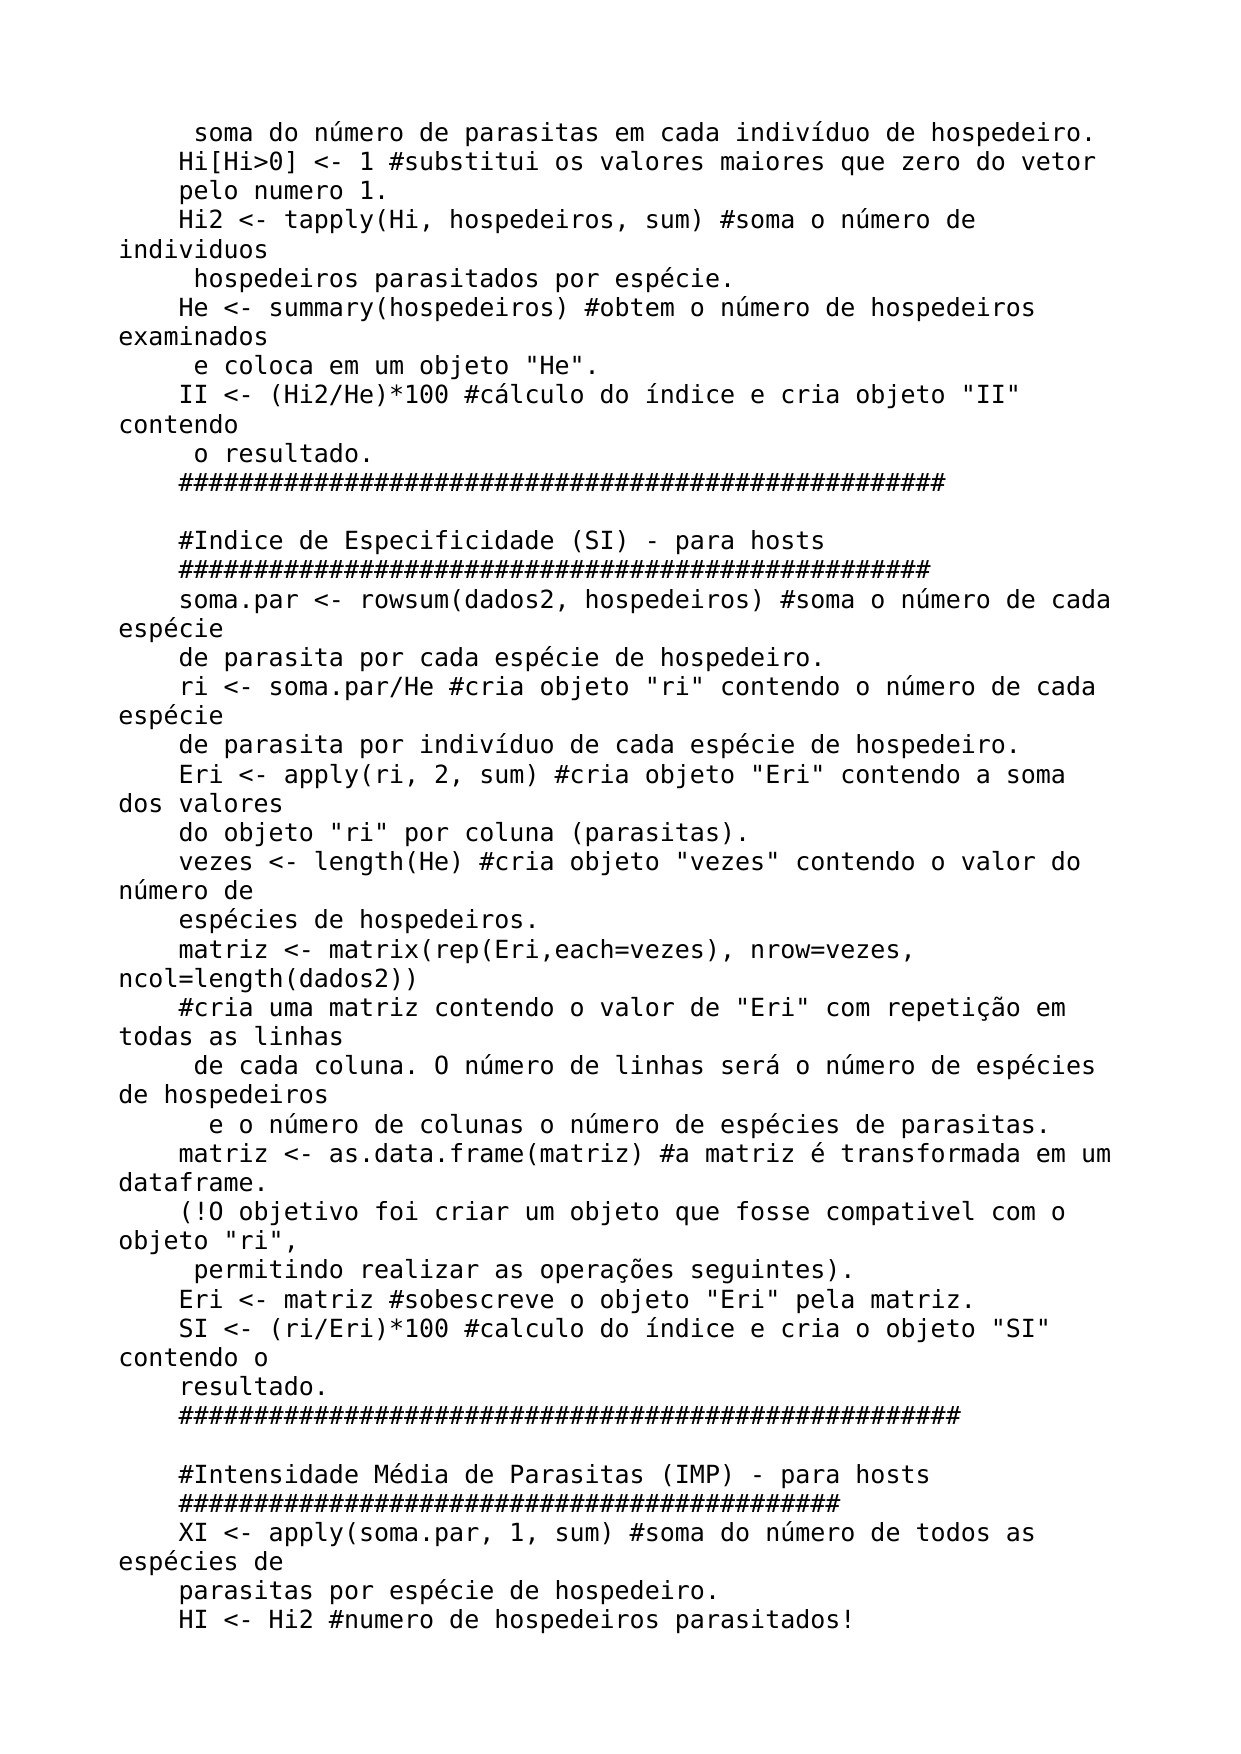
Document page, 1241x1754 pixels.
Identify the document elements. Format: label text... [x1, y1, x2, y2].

text soma do número de parasitas em cada indivíduo de hospedeiro. Hi[Hi>0] <- 1 #substitui os valores maiores que zero do vetor pelo numero 1. Hi2 <- tapply(Hi, hospedeiros, sum) #soma o número de individuos hospedeiros parasitados por espécie. He <- summary(hospedeiros) #obtem o número de hospedeiros examinados e coloca em um objeto "He". II <- (Hi2/He)*100 #cálculo do índice e cria objeto "II" contendo o resultado. ################################################### #Indice de Especificidade (SI) - para hosts ################################################## soma.par <- rowsum(dados2, hospedeiros) #soma o número de cada espécie de parasita por cada espécie de hospedeiro. ri <- soma.par/He #cria objeto "ri" contendo o número de cada espécie de parasita por indivíduo de cada espécie de hospedeiro. Eri <- apply(ri, 2, sum) #cria objeto "Eri" contendo a soma dos valores do objeto "ri" por coluna (parasitas). vezes <- length(He) #cria objeto "vezes" contendo o valor do número de espécies de hospedeiros. matriz <- matrix(rep(Eri,each=vezes), nrow=vezes, ncol=length(dados2)) #cria uma matriz contendo o valor de "Eri" com repetição em todas as linhas de cada coluna. O número de linhas será o número de espécies de hospedeiros e o número de colunas o número de espécies de parasitas. matriz <- as.data.frame(matriz) #a matriz é transformada em um dataframe. (!O objetivo foi criar um objeto que fosse compativel com o objeto "ri", permitindo realizar as operações seguintes). Eri <- matriz #sobescreve o objeto "Eri" pela matriz. SI <- (ri/Eri)*100 #calculo do índice e cria o objeto "SI" contendo o resultado. #################################################### #Intensidade Média de Parasitas (IMP) - para hosts ############################################ XI <- apply(soma.par, 1, sum) #soma do número de todos as espécies de parasitas por espécie de hospedeiro. HI <- Hi2 #numero de hospedeiros parasitados! [118, 118, 1122, 1635]
